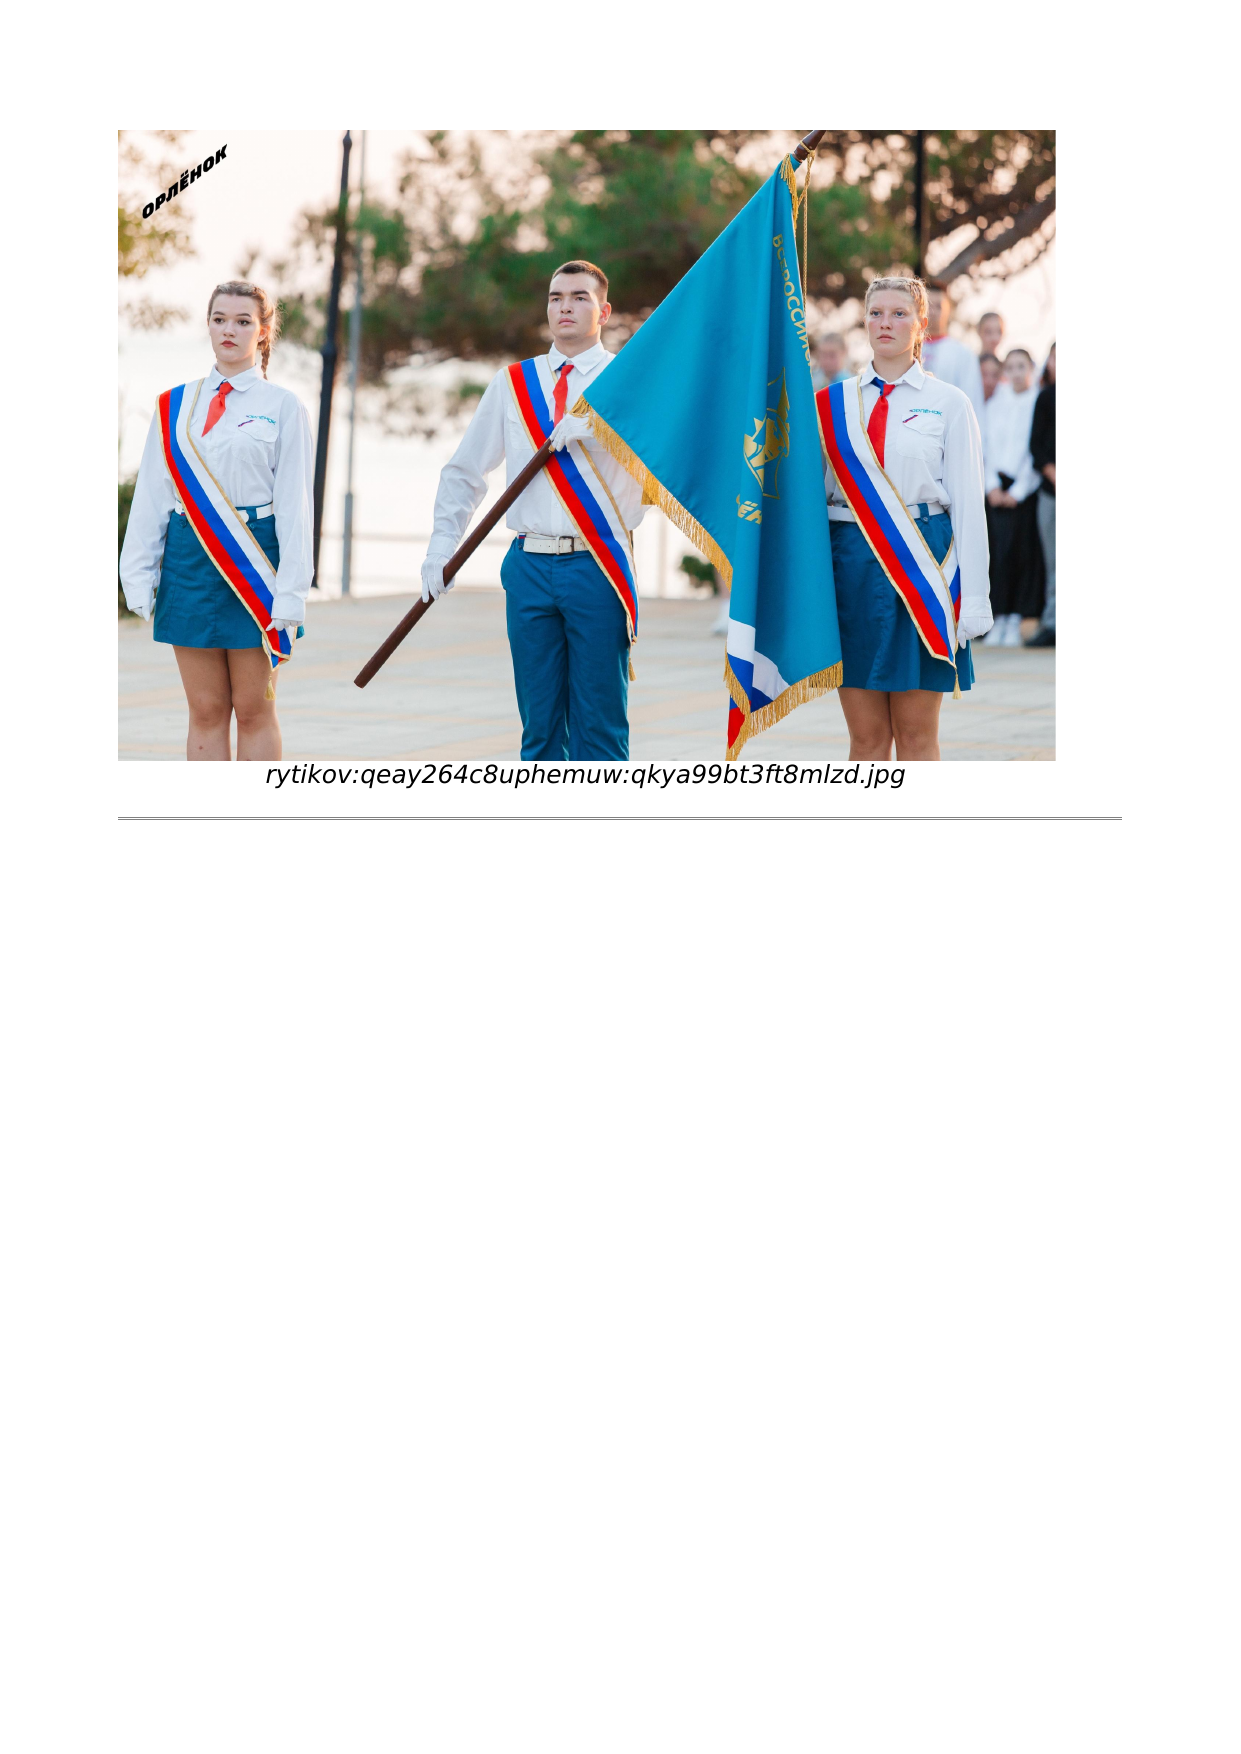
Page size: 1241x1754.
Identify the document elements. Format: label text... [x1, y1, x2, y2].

text rytikov:qeay264c8uphemuw:qkya99bt3ft8mlzd.jpg [118, 761, 1056, 790]
picture [118, 130, 1056, 761]
